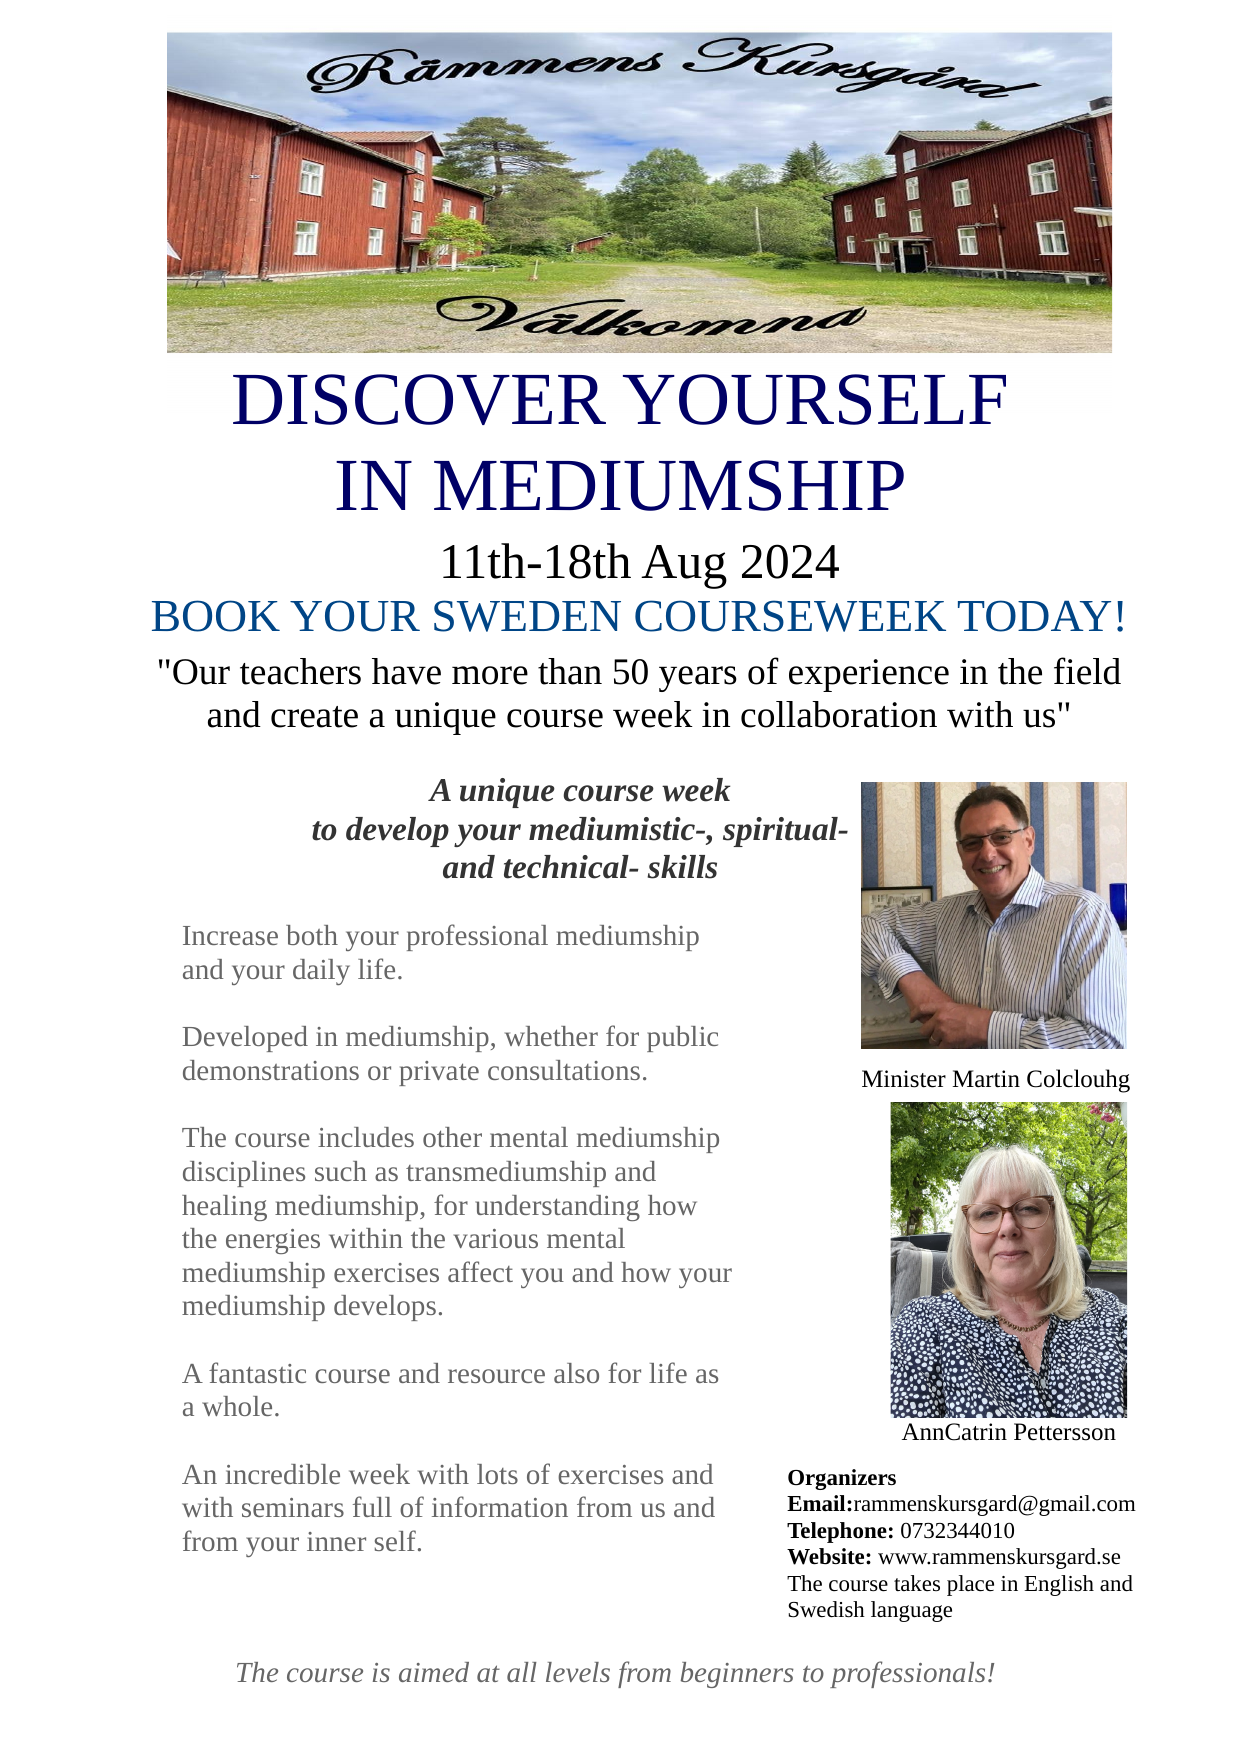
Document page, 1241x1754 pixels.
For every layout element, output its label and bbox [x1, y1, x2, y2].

picture [413, 377, 445, 413]
picture [861, 782, 1127, 1049]
picture [800, 402, 815, 413]
picture [687, 377, 719, 413]
picture [572, 378, 590, 399]
picture [572, 402, 587, 413]
picture [247, 378, 274, 413]
picture [890, 1102, 1128, 1418]
picture [167, 13, 1113, 413]
picture [800, 378, 818, 399]
